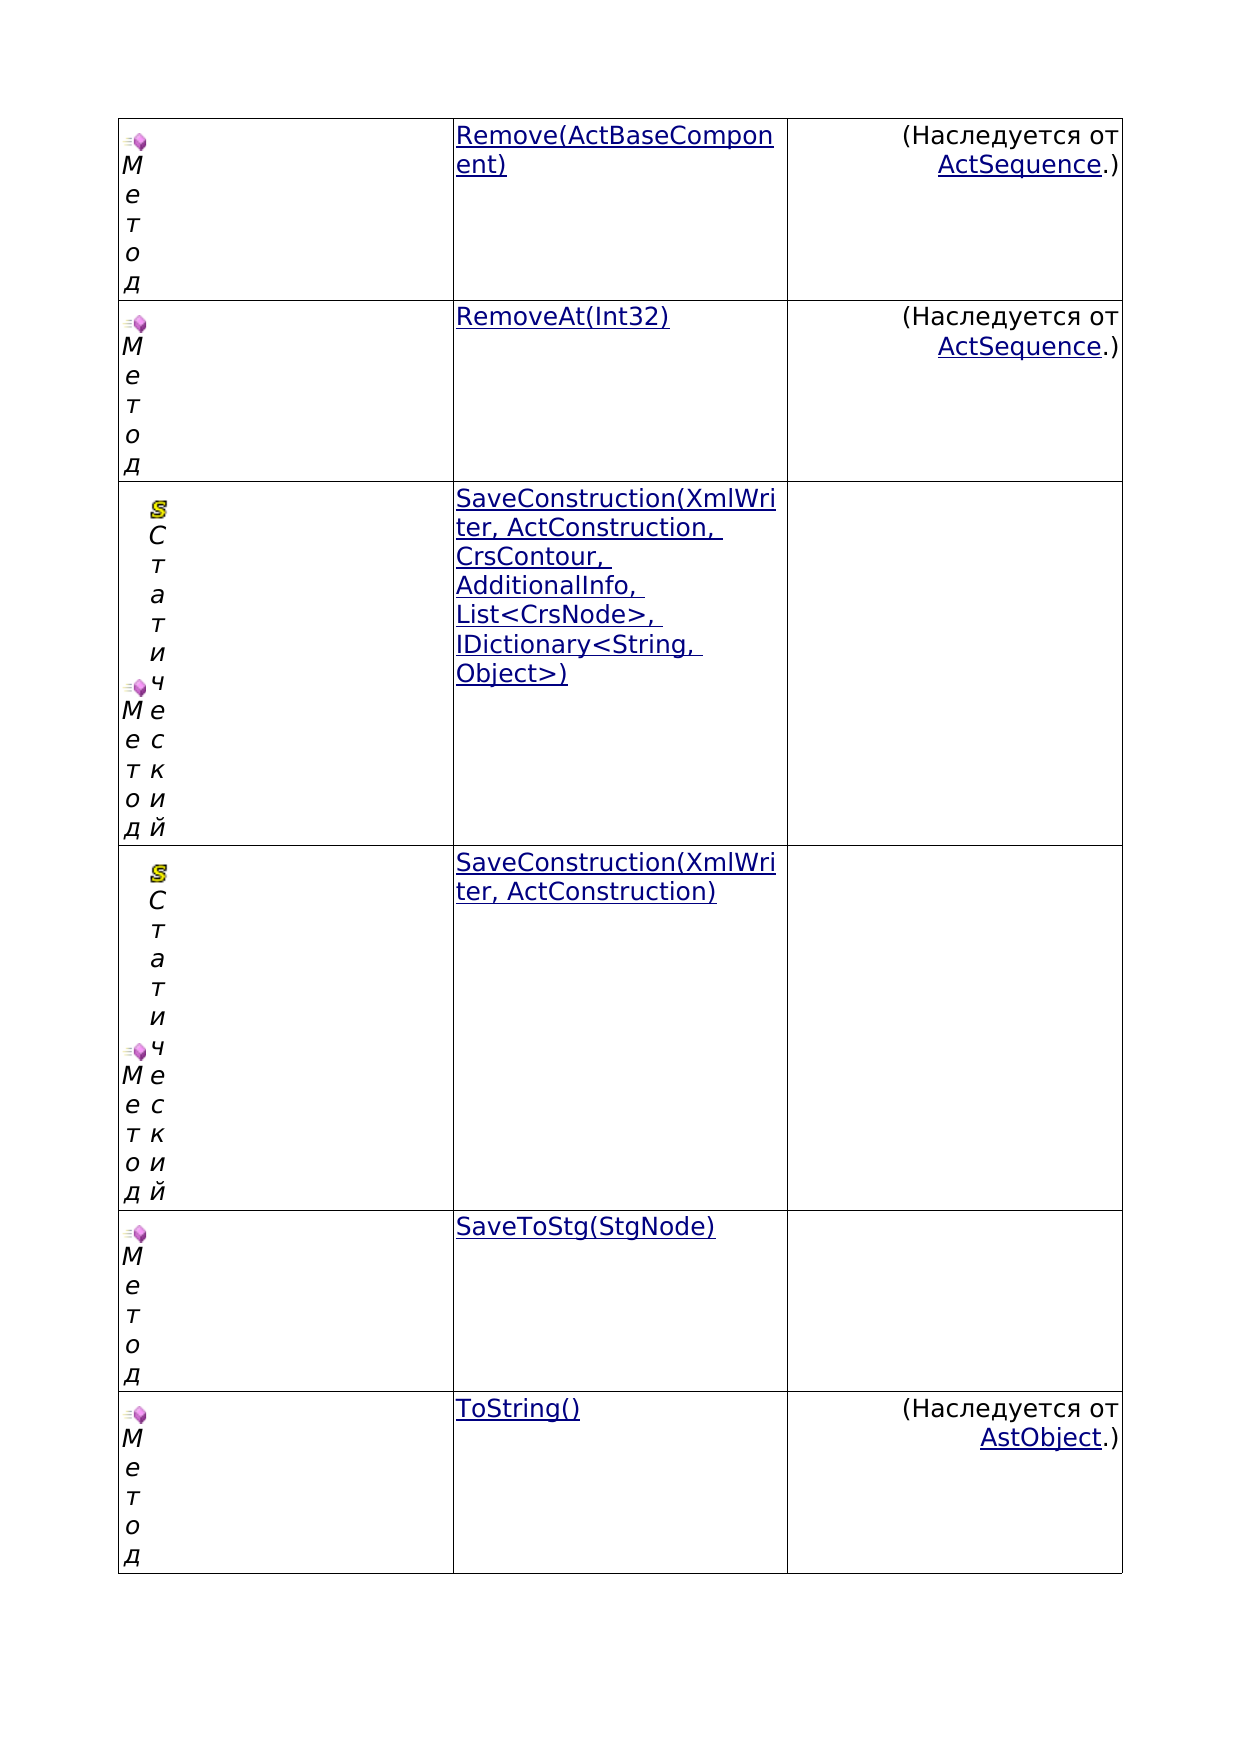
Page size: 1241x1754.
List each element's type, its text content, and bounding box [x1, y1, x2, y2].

table_cell [119, 1392, 453, 1572]
picture [121, 315, 147, 333]
picture [121, 1406, 147, 1424]
picture [146, 860, 172, 886]
table_cell ToString() [454, 1392, 787, 1572]
table_cell (Наследуется от AstObject.) [788, 1392, 1122, 1572]
picture [121, 1043, 146, 1061]
picture [121, 1225, 147, 1243]
table_cell [788, 846, 1122, 1209]
table_cell [119, 846, 453, 1209]
table_cell SaveToStg(StgNode) [454, 1211, 787, 1391]
picture [146, 496, 172, 522]
table_cell SaveConstruction(XmlWriter, ActConstruction, CrsContour, AdditionalInfo, List<CrsNode>, IDictionary<String, Object>) [454, 482, 787, 845]
table_cell [119, 1211, 453, 1391]
table_cell Remove(ActBaseComponent) [454, 119, 787, 299]
table_cell [119, 482, 453, 845]
table_cell (Наследуется от ActSequence.) [788, 301, 1122, 481]
table_cell [119, 301, 453, 481]
table_cell [788, 482, 1122, 845]
picture [121, 133, 147, 151]
table_cell [119, 119, 453, 299]
picture [121, 679, 146, 697]
table_cell RemoveAt(Int32) [454, 301, 787, 481]
table_cell (Наследуется от ActSequence.) [788, 119, 1122, 299]
table_cell [788, 1211, 1122, 1391]
table_cell SaveConstruction(XmlWriter, ActConstruction) [454, 846, 787, 1209]
